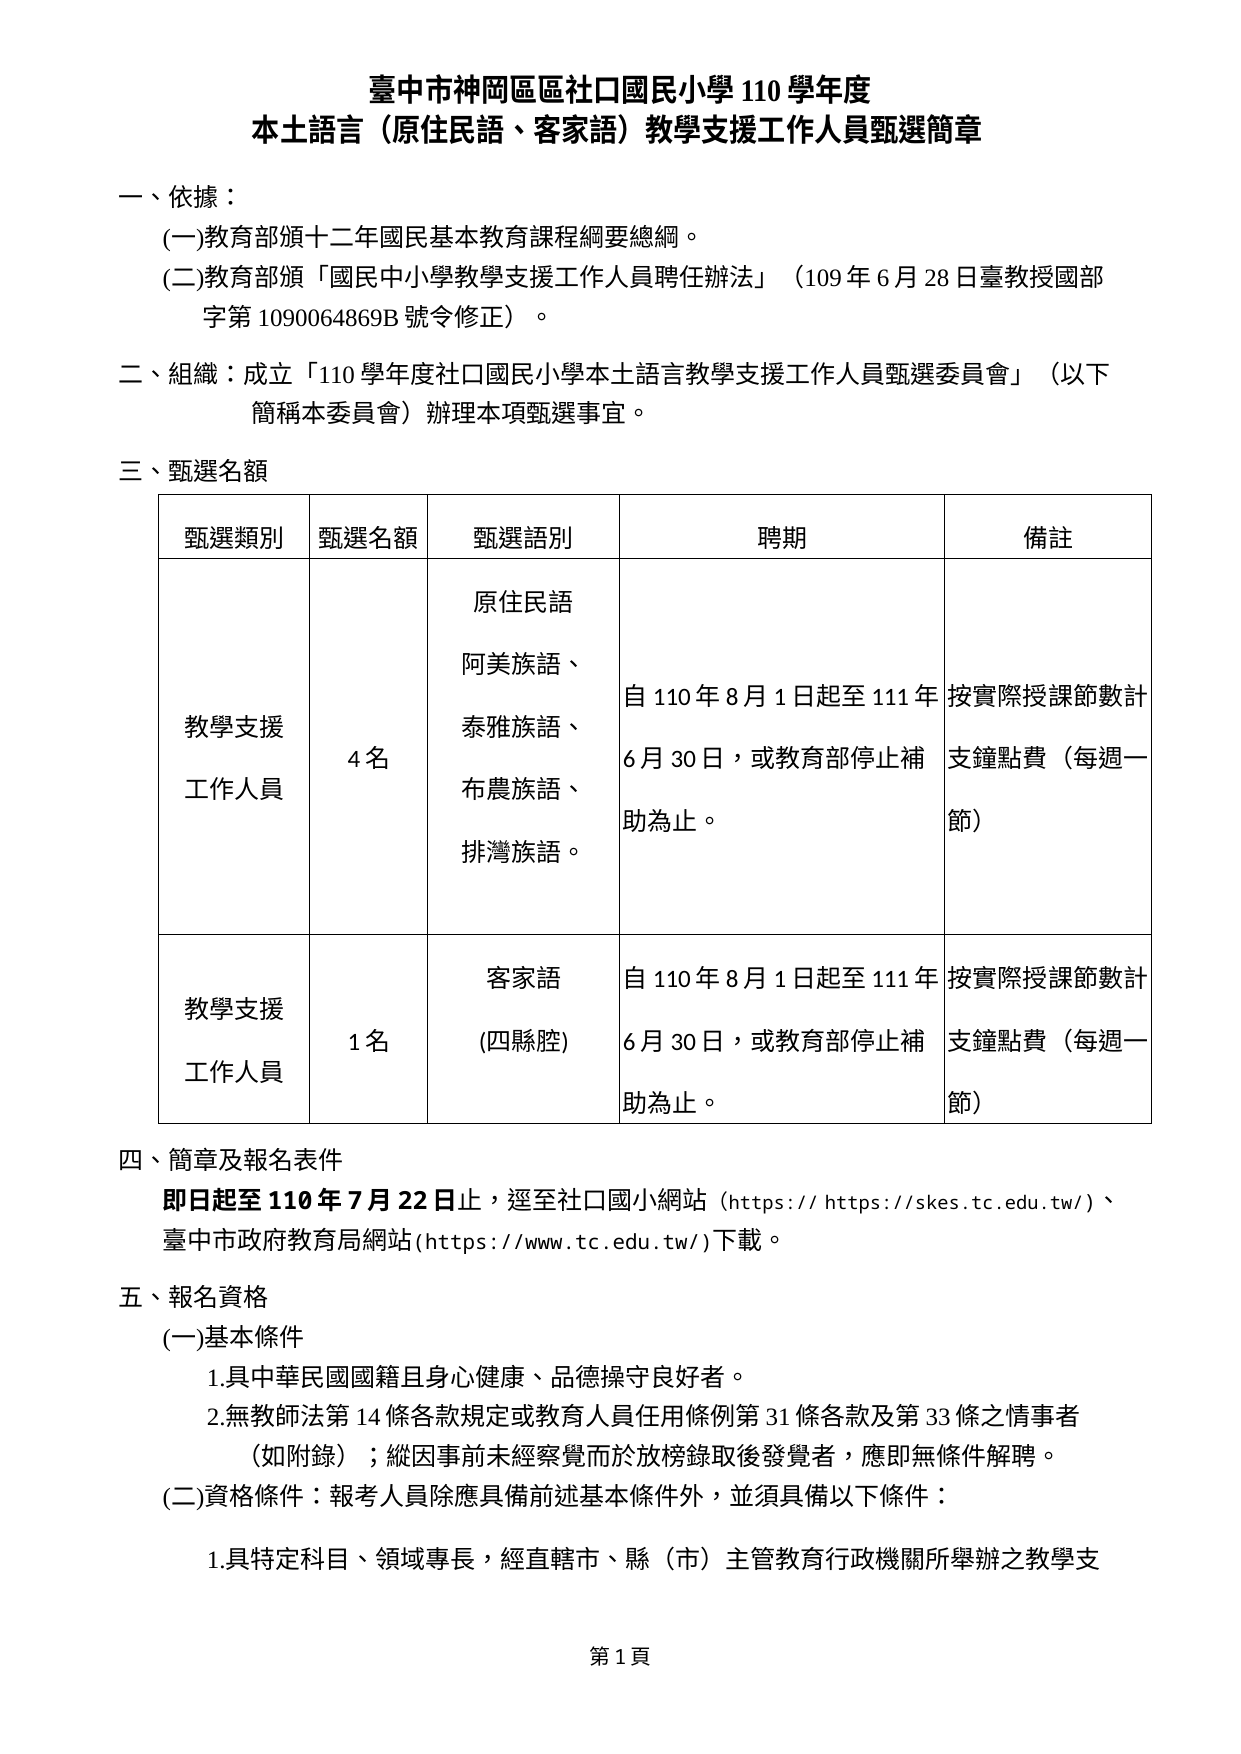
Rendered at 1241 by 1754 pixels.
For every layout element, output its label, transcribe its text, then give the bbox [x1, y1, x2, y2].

table_header 甄選類別 [159, 495, 309, 558]
table_header 甄選名額 [310, 495, 427, 558]
text (二)資格條件：報考人員除應具備前述基本條件外，並須具備以下條件： [162, 1476, 1122, 1513]
text 1.具特定科目、領域專長，經直轄市、縣（市）主管教育行政機關所舉辦之教學支 [207, 1516, 1122, 1579]
text (二)教育部頒「國民中小學教學支援工作人員聘任辦法」（109年6月28日臺教授國部字第1090064869B號令修正）。 [162, 257, 1122, 333]
text 2.無教師法第14條各款規定或教育人員任用條例第31條各款及第33條之情事者（如附錄）；縱因事前未經察覺而於放榜錄取後發覺者，應即無條件解聘。 [207, 1397, 1122, 1473]
table_header 備註 [945, 495, 1151, 558]
table_cell 自110年8月1日起至111年6月30日，或教育部停止補助為止。 [620, 559, 944, 934]
table_cell 教學支援 工作人員 [159, 559, 309, 934]
text (一)基本條件 [162, 1317, 1122, 1353]
table_cell 客家語 (四縣腔) [428, 935, 619, 1122]
text 臺中市神岡區區社口國民小學110學年度 [118, 68, 1122, 109]
text 1.具中華民國國籍且身心健康、品德操守良好者。 [207, 1357, 1122, 1393]
table_cell 原住民語 阿美族語、 泰雅族語、 布農族語、 排灣族語。 [428, 559, 619, 934]
text 四、簡章及報名表件 [118, 1141, 1122, 1177]
table_cell 4名 [310, 559, 427, 934]
table_header 聘期 [620, 495, 944, 558]
text (一)教育部頒十二年國民基本教育課程綱要總綱。 [162, 217, 1122, 254]
table_cell 教學支援 工作人員 [159, 935, 309, 1122]
table_cell 按實際授課節數計支鐘點費（每週一節） [945, 559, 1151, 934]
table_cell 按實際授課節數計支鐘點費（每週一節） [945, 935, 1151, 1122]
table_header 甄選語別 [428, 495, 619, 558]
text 五、報名資格 [118, 1277, 1122, 1314]
text 三、甄選名額 [118, 451, 1122, 487]
text 本土語言（原住民語、客家語）教學支援工作人員甄選簡章 [118, 109, 1122, 150]
text 一、依據： [118, 178, 1122, 214]
text 即日起至110年7月22日止，逕至社口國小網站（https:// https://skes.tc.edu.tw/)、臺中市政府教育局網站(https://www.tc.edu.tw/)下載。 [162, 1181, 1122, 1257]
table_cell 自110年8月1日起至111年6月30日，或教育部停止補助為止。 [620, 935, 944, 1122]
table_cell 1名 [310, 935, 427, 1122]
text 二、組織：成立「110學年度社口國民小學本土語言教學支援工作人員甄選委員會」（以下簡稱本委員會）辦理本項甄選事宜。 [118, 354, 1122, 430]
